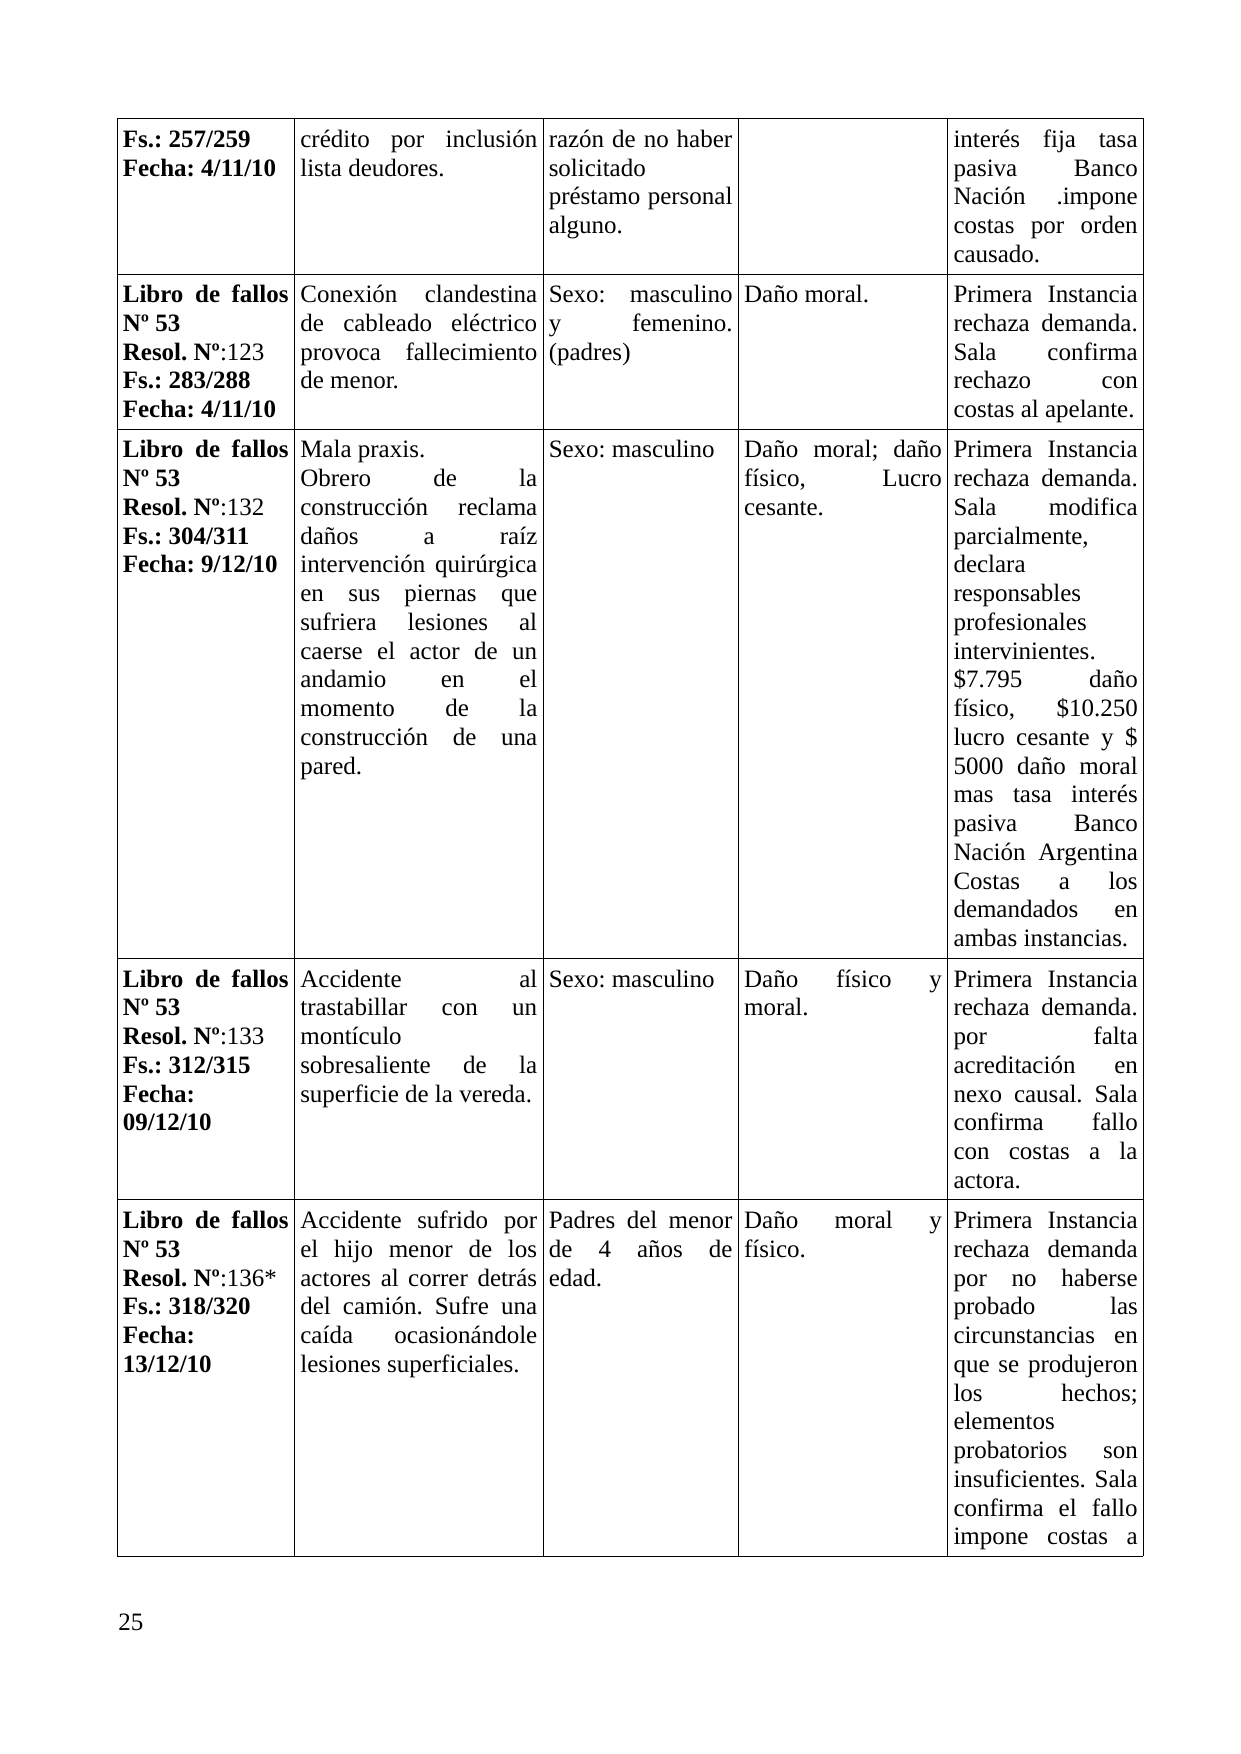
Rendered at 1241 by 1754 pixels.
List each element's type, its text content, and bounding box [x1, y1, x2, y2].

table_cell Accidente al trastabillar con un montículo sobresaliente de la superficie de la vereda. [295, 959, 543, 1199]
table_cell Primera Instancia rechaza demanda. por falta acreditación en nexo causal. Sala confirma fallo con costas a la actora. [948, 959, 1143, 1199]
table_cell Libro de fallos Nº 53 Resol. Nº:133 Fs.: 312/315 Fecha: 09/12/10 [118, 959, 294, 1199]
table_cell Padres del menor de 4 años de edad. [544, 1200, 738, 1556]
table_cell Daño moral; daño físico, Lucro cesante. [739, 430, 947, 958]
table_cell Libro de fallos Nº 53 Resol. Nº:123 Fs.: 283/288 Fecha: 4/11/10 [118, 275, 294, 429]
table_cell Daño moral y físico. [739, 1200, 947, 1556]
table_cell Primera Instancia rechaza demanda. Sala modifica parcialmente, declara responsables profesionales intervinientes. $7.795 daño físico, $10.250 lucro cesante y $ 5000 daño moral mas tasa interés pasiva Banco Nación Argentina Costas a los demandados en ambas instancias. [948, 430, 1143, 958]
table_cell Libro de fallos Nº 53 Resol. Nº:136* Fs.: 318/320 Fecha: 13/12/10 [118, 1200, 294, 1556]
table_cell [739, 119, 947, 273]
table_cell Daño físico y moral. [739, 959, 947, 1199]
table_cell Libro de fallos Nº 53 Resol. Nº:132 Fs.: 304/311 Fecha: 9/12/10 [118, 430, 294, 958]
table_cell Primera Instancia rechaza demanda. Sala confirma rechazo con costas al apelante. [948, 275, 1143, 429]
table_cell interés fija tasa pasiva Banco Nación .impone costas por orden causado. [948, 119, 1143, 273]
table_cell razón de no haber solicitado préstamo personal alguno. [544, 119, 738, 273]
table_cell Mala praxis. Obrero de la construcción reclama daños a raíz intervención quirúrgica en sus piernas que sufriera lesiones al caerse el actor de un andamio en el momento de la construcción de una pared. [295, 430, 543, 958]
table_cell Sexo: masculino [544, 430, 738, 958]
table_cell Fs.: 257/259 Fecha: 4/11/10 [118, 119, 294, 273]
table_cell Daño moral. [739, 275, 947, 429]
table_cell Primera Instancia rechaza demanda por no haberse probado las circunstancias en que se produjeron los hechos; elementos probatorios son insuficientes. Sala confirma el fallo impone costas a [948, 1200, 1143, 1556]
table_cell Accidente sufrido por el hijo menor de los actores al correr detrás del camión. Sufre una caída ocasionándole lesiones superficiales. [295, 1200, 543, 1556]
table_cell Sexo: masculino [544, 959, 738, 1199]
table_cell crédito por inclusión lista deudores. [295, 119, 543, 273]
table_cell Sexo: masculino y femenino. (padres) [544, 275, 738, 429]
table_cell Conexión clandestina de cableado eléctrico provoca fallecimiento de menor. [295, 275, 543, 429]
